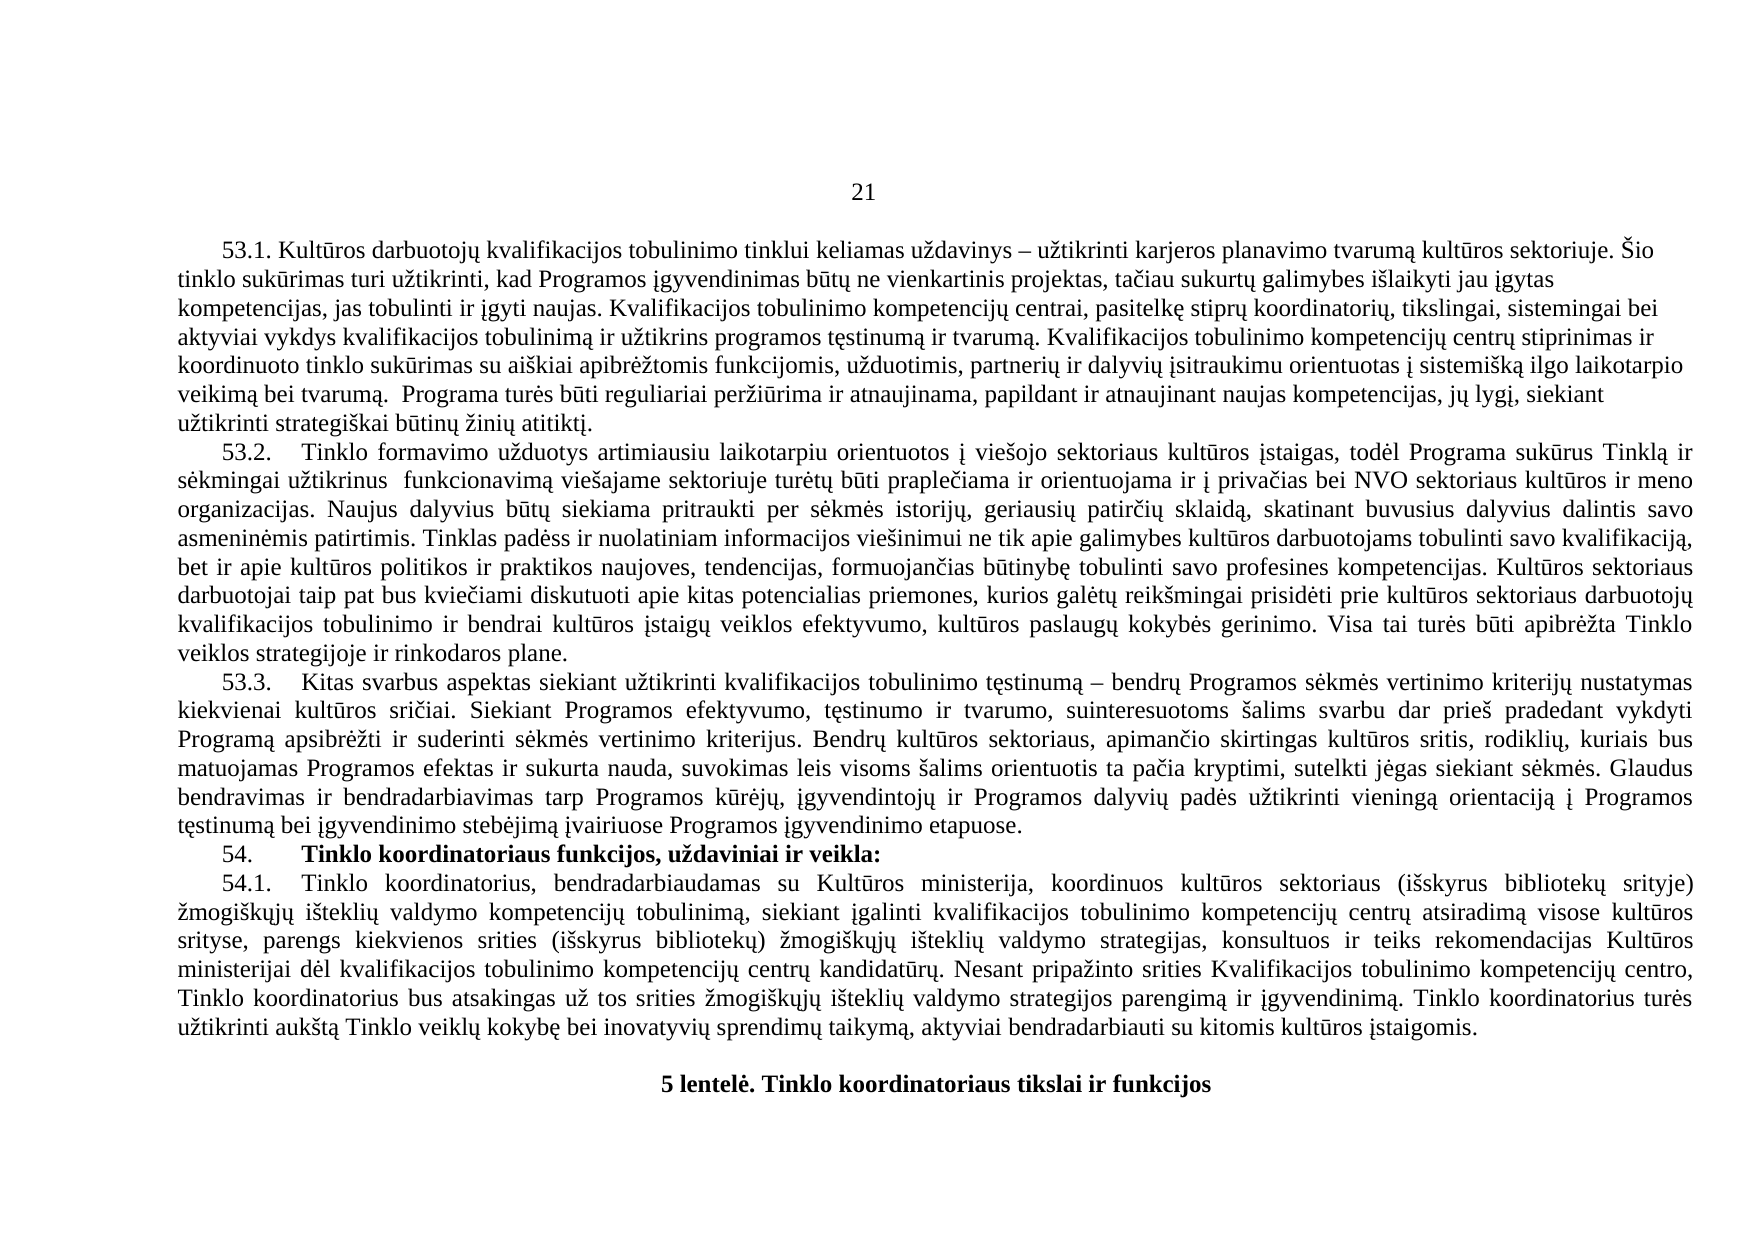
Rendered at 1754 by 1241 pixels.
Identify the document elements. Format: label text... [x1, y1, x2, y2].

text 53.1. Kultūros darbuotojų kvalifikacijos tobulinimo tinklui keliamas uždavinys – užtikrinti karjeros planavimo tvarumą kultūros sektoriuje. Šio tinklo sukūrimas turi užtikrinti, kad Programos įgyvendinimas būtų ne vienkartinis projektas, tačiau sukurtų galimybes išlaikyti jau įgytas kompetencijas, jas tobulinti ir įgyti naujas. Kvalifikacijos tobulinimo kompetencijų centrai, pasitelkę stiprų koordinatorių, tikslingai, sistemingai bei aktyviai vykdys kvalifikacijos tobulinimą ir užtikrins programos tęstinumą ir tvarumą. Kvalifikacijos tobulinimo kompetencijų centrų stiprinimas ir koordinuoto tinklo sukūrimas su aiškiai apibrėžtomis funkcijomis, užduotimis, partnerių ir dalyvių įsitraukimu orientuotas į sistemišką ilgo laikotarpio veikimą bei tvarumą. Programa turės būti reguliariai peržiūrima ir atnaujinama, papildant ir atnaujinant naujas kompetencijas, jų lygį, siekiant užtikrinti strategiškai būtinų žinių atitiktį. [177, 235, 1695, 437]
text 53.2. Tinklo formavimo užduotys artimiausiu laikotarpiu orientuotos į viešojo sektoriaus kultūros įstaigas, todėl Programa sukūrus Tinklą ir sėkmingai užtikrinus funkcionavimą viešajame sektoriuje turėtų būti praplečiama ir orientuojama ir į privačias bei NVO sektoriaus kultūros ir meno organizacijas. Naujus dalyvius būtų siekiama pritraukti per sėkmės istorijų, geriausių patirčių sklaidą, skatinant buvusius dalyvius dalintis savo asmeninėmis patirtimis. Tinklas padėss ir nuolatiniam informacijos viešinimui ne tik apie galimybes kultūros darbuotojams tobulinti savo kvalifikaciją, bet ir apie kultūros politikos ir praktikos naujoves, tendencijas, formuojančias būtinybę tobulinti savo profesines kompetencijas. Kultūros sektoriaus darbuotojai taip pat bus kviečiami diskutuoti apie kitas potencialias priemones, kurios galėtų reikšmingai prisidėti prie kultūros sektoriaus darbuotojų kvalifikacijos tobulinimo ir bendrai kultūros įstaigų veiklos efektyvumo, kultūros paslaugų kokybės gerinimo. Visa tai turės būti apibrėžta Tinklo veiklos strategijoje ir rinkodaros plane. [177, 437, 1695, 667]
text 54. Tinklo koordinatoriaus funkcijos, uždaviniai ir veikla: [177, 839, 1695, 868]
text 54.1. Tinklo koordinatorius, bendradarbiaudamas su Kultūros ministerija, koordinuos kultūros sektoriaus (išskyrus bibliotekų srityje) žmogiškųjų išteklių valdymo kompetencijų tobulinimą, siekiant įgalinti kvalifikacijos tobulinimo kompetencijų centrų atsiradimą visose kultūros srityse, parengs kiekvienos srities (išskyrus bibliotekų) žmogiškųjų išteklių valdymo strategijas, konsultuos ir teiks rekomendacijas Kultūros ministerijai dėl kvalifikacijos tobulinimo kompetencijų centrų kandidatūrų. Nesant pripažinto srities Kvalifikacijos tobulinimo kompetencijų centro, Tinklo koordinatorius bus atsakingas už tos srities žmogiškųjų išteklių valdymo strategijos parengimą ir įgyvendinimą. Tinklo koordinatorius turės užtikrinti aukštą Tinklo veiklų kokybę bei inovatyvių sprendimų taikymą, aktyviai bendradarbiauti su kitomis kultūros įstaigomis. [177, 868, 1695, 1040]
text 53.3. Kitas svarbus aspektas siekiant užtikrinti kvalifikacijos tobulinimo tęstinumą – bendrų Programos sėkmės vertinimo kriterijų nustatymas kiekvienai kultūros sričiai. Siekiant Programos efektyvumo, tęstinumo ir tvarumo, suinteresuotoms šalims svarbu dar prieš pradedant vykdyti Programą apsibrėžti ir suderinti sėkmės vertinimo kriterijus. Bendrų kultūros sektoriaus, apimančio skirtingas kultūros sritis, rodiklių, kuriais bus matuojamas Programos efektas ir sukurta nauda, suvokimas leis visoms šalims orientuotis ta pačia kryptimi, sutelkti jėgas siekiant sėkmės. Glaudus bendravimas ir bendradarbiavimas tarp Programos kūrėjų, įgyvendintojų ir Programos dalyvių padės užtikrinti vieningą orientaciją į Programos tęstinumą bei įgyvendinimo stebėjimą įvairiuose Programos įgyvendinimo etapuose. [177, 667, 1695, 839]
text 5 lentelė. Tinklo koordinatoriaus tikslai ir funkcijos [177, 1069, 1695, 1098]
